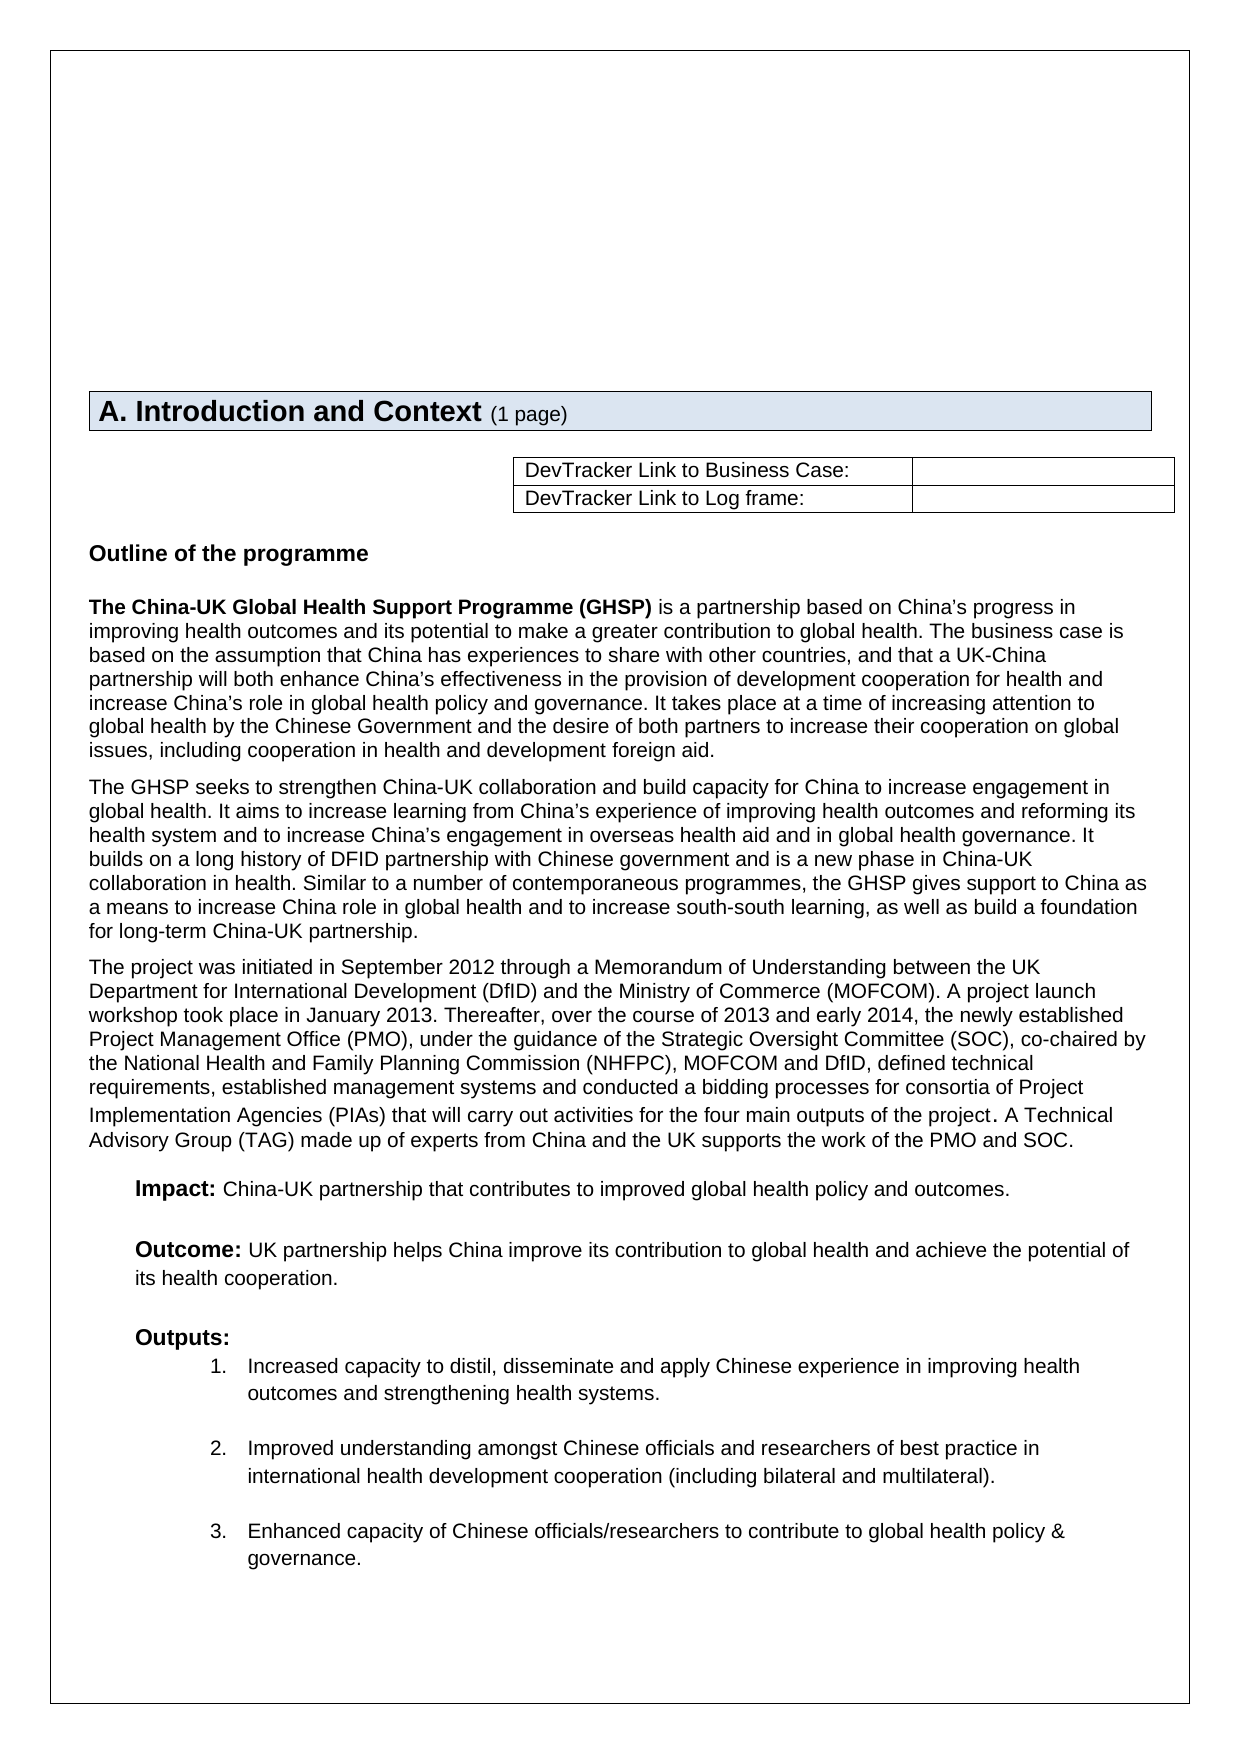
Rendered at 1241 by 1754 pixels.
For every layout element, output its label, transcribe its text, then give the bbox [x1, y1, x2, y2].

text The GHSP seeks to strengthen China-UK collaboration and build capacity for China to increase engagement in global health. It aims to increase learning from China’s experience of improving health outcomes and reforming its health system and to increase China’s engagement in overseas health aid and in global health governance. It builds on a long history of DFID partnership with Chinese government and is a new phase in China-UK collaboration in health. Similar to a number of contemporaneous programmes, the GHSP gives support to China as a means to increase China role in global health and to increase south-south learning, as well as build a foundation for long-term China-UK partnership. [89, 775, 1152, 942]
text Outputs: [135, 1323, 1152, 1350]
list Improved understanding amongst Chinese officials and researchers of best practice in international health development cooperation (including bilateral and multilateral). [210, 1436, 1152, 1488]
table_cell [913, 486, 1174, 512]
list Increased capacity to distil, disseminate and apply Chinese experience in improving health outcomes and strengthening health systems. [210, 1354, 1152, 1405]
table_cell DevTracker Link to Log frame: [514, 486, 912, 512]
text The China-UK Global Health Support Programme (GHSP) is a partnership based on China’s progress in improving health outcomes and its potential to make a greater contribution to global health. The business case is based on the assumption that China has experiences to share with other countries, and that a UK-China partnership will both enhance China’s effectiveness in the provision of development cooperation for health and increase China’s role in global health policy and governance. It takes place at a time of increasing attention to global health by the Chinese Government and the desire of both partners to increase their cooperation on global issues, including cooperation in health and development foreign aid. [89, 594, 1152, 762]
text A. Introduction and Context (1 page) [90, 392, 1151, 430]
table_header [913, 458, 1174, 485]
table_header DevTracker Link to Business Case: [514, 458, 912, 485]
text Impact: China-UK partnership that contributes to improved global health policy and outcomes. [135, 1175, 1152, 1202]
text The project was initiated in September 2012 through a Memorandum of Understanding between the UK Department for International Development (DfID) and the Ministry of Commerce (MOFCOM). A project launch workshop took place in January 2013. Thereafter, over the course of 2013 and early 2014, the newly established Project Management Office (PMO), under the guidance of the Strategic Oversight Committee (SOC), co-chaired by the National Health and Family Planning Commission (NHFPC), MOFCOM and DfID, defined technical requirements, established management systems and conducted a bidding processes for consortia of Project Implementation Agencies (PIAs) that will carry out activities for the four main outputs of the project. A Technical Advisory Group (TAG) made up of experts from China and the UK supports the work of the PMO and SOC. [89, 955, 1152, 1151]
list Enhanced capacity of Chinese officials/researchers to contribute to global health policy & governance. [210, 1519, 1152, 1570]
text Outcome: UK partnership helps China improve its contribution to global health and achieve the potential of its health cooperation. [135, 1236, 1152, 1290]
text Outline of the programme [89, 539, 1152, 566]
